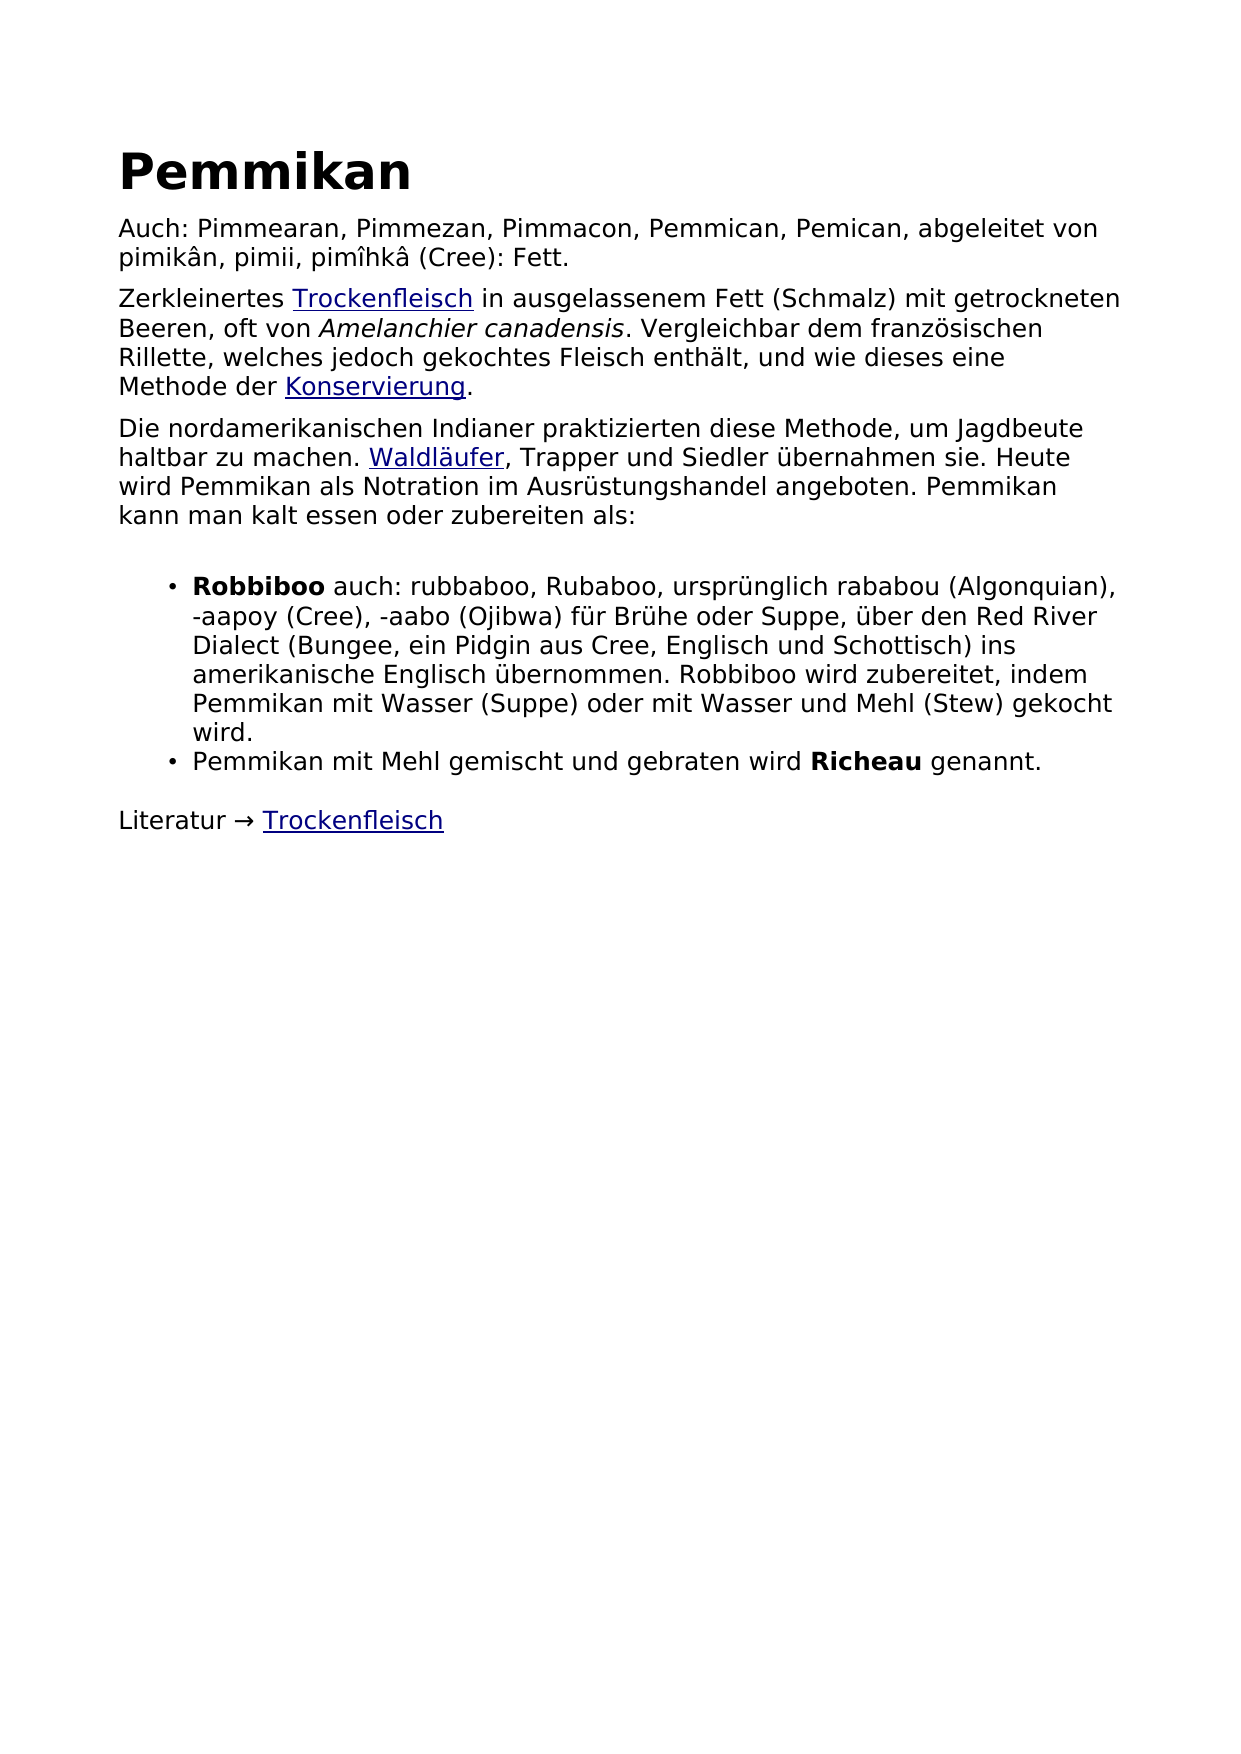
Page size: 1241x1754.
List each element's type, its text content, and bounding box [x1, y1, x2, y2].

subtitle Pemmikan [118, 143, 1122, 201]
text Literatur → Trockenfleisch [118, 806, 1122, 835]
text Zerkleinertes Trockenfleisch in ausgelassenem Fett (Schmalz) mit getrockneten Beeren, oft von Amelanchier canadensis. Vergleichbar dem französischen Rillette, welches jedoch gekochtes Fleisch enthält, und wie dieses eine Methode der Konservierung. [118, 285, 1122, 401]
text Auch: Pimmearan, Pimmezan, Pimmacon, Pemmican, Pemican, abgeleitet von pimikân, pimii, pimîhkâ (Cree): Fett. [118, 214, 1122, 272]
list Robbiboo auch: rubbaboo, Rubaboo, ursprünglich rababou (Algonquian), -aapoy (Cree), -aabo (Ojibwa) für Brühe oder Suppe, über den Red River Dialect (Bungee, ein Pidgin aus Cree, Englisch und Schottisch) ins amerikanische Englisch übernommen. Robbiboo wird zubereitet, indem Pemmikan mit Wasser (Suppe) oder mit Wasser und Mehl (Stew) gekocht wird. [177, 572, 1122, 747]
list Pemmikan mit Mehl gemischt und gebraten wird Richeau genannt. [177, 747, 1122, 777]
text Die nordamerikanischen Indianer praktizierten diese Methode, um Jagdbeute haltbar zu machen. Waldläufer, Trapper und Siedler übernahmen sie. Heute wird Pemmikan als Notration im Ausrüstungshandel angeboten. Pemmikan kann man kalt essen oder zubereiten als: [118, 414, 1122, 531]
